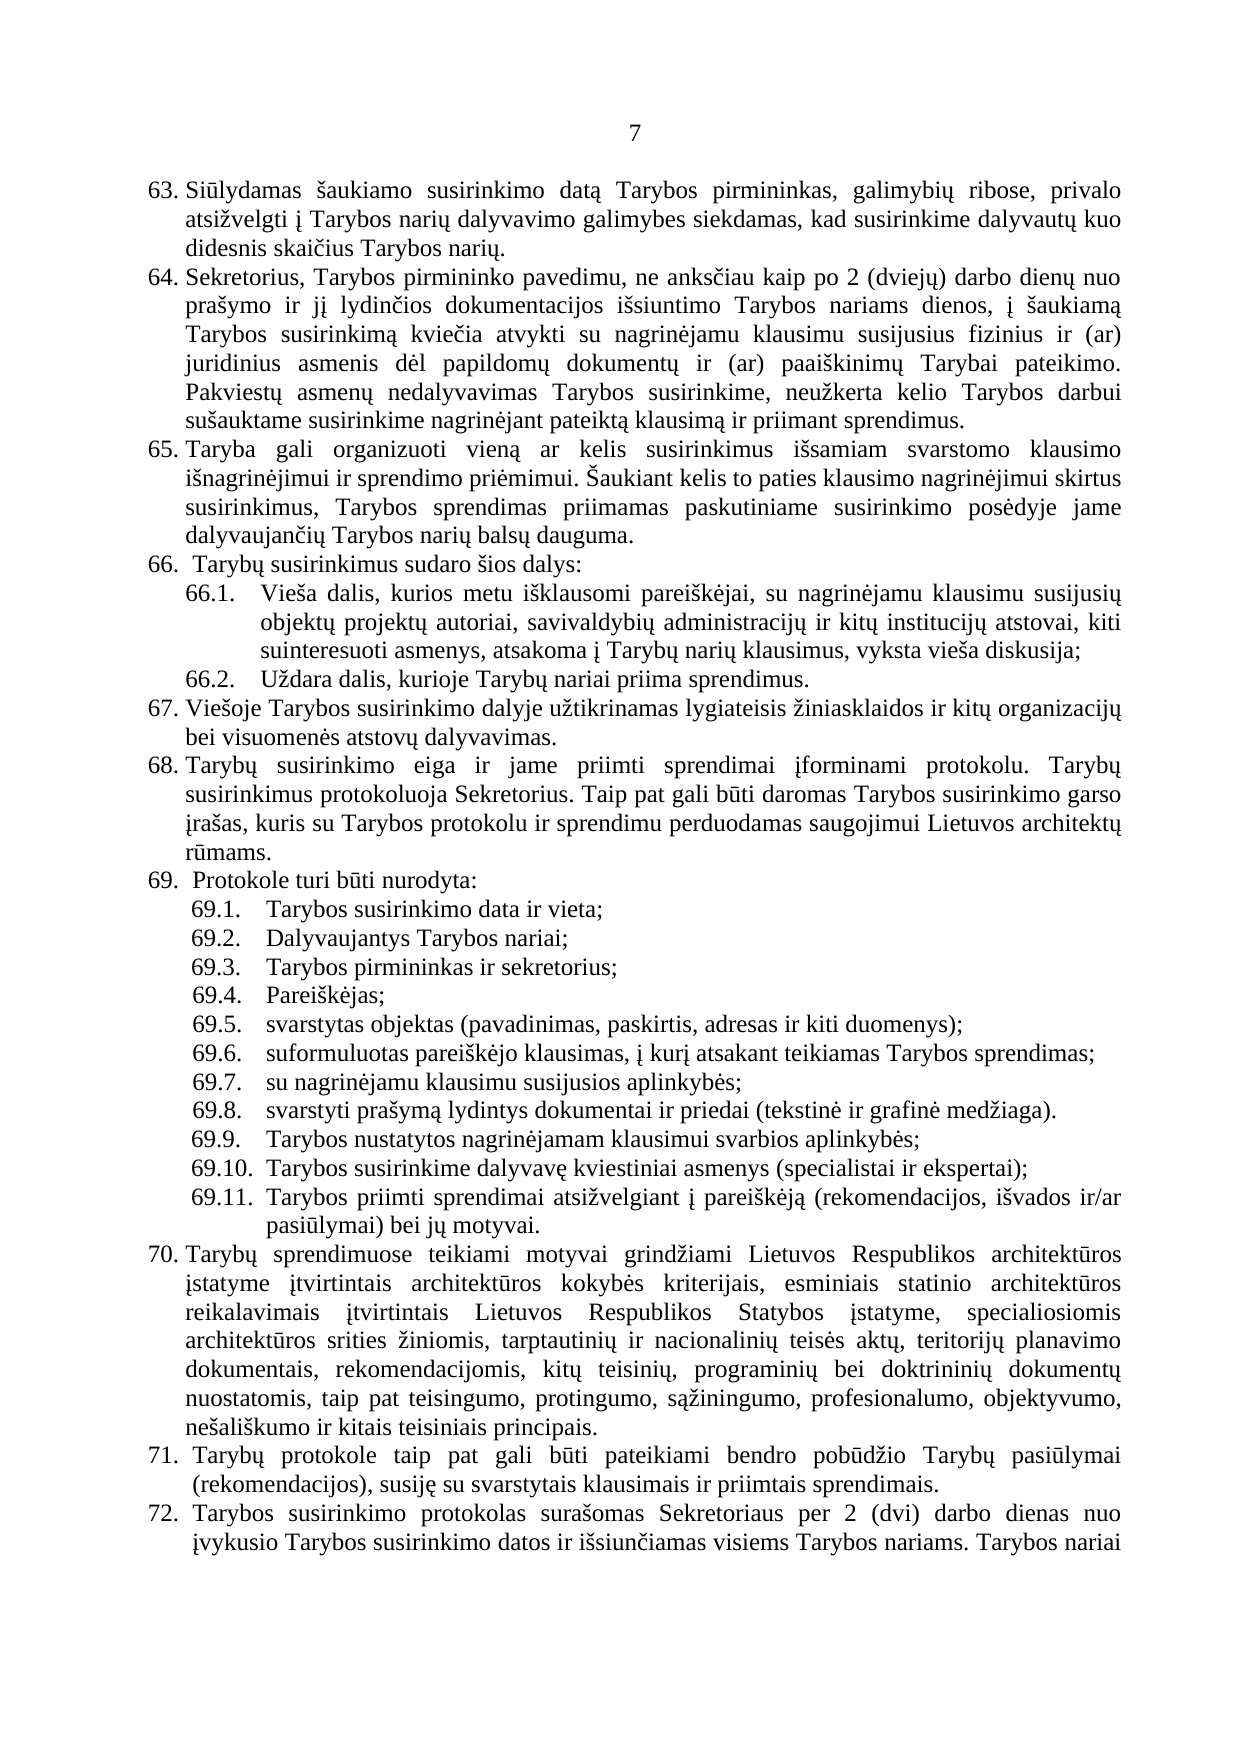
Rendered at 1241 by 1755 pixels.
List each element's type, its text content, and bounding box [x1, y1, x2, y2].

text 70. Tarybų sprendimuose teikiami motyvai grindžiami Lietuvos Respublikos architektūros įstatyme įtvirtintais architektūros kokybės kriterijais, esminiais statinio architektūros reikalavimais įtvirtintais Lietuvos Respublikos Statybos įstatyme, specialiosiomis architektūros srities žiniomis, tarptautinių ir nacionalinių teisės aktų, teritorijų planavimo dokumentais, rekomendacijomis, kitų teisinių, programinių bei doktrininių dokumentų nuostatomis, taip pat teisingumo, protingumo, sąžiningumo, profesionalumo, objektyvumo, nešališkumo ir kitais teisiniais principais. [148, 1239, 1122, 1441]
text 69.5. svarstytas objektas (pavadinimas, paskirtis, adresas ir kiti duomenys); [192, 1009, 1122, 1038]
text 69.11. Tarybos priimti sprendimai atsižvelgiant į pareiškėją (rekomendacijos, išvados ir/ar pasiūlymai) bei jų motyvai. [191, 1182, 1122, 1239]
text 69.1. Tarybos susirinkimo data ir vieta; [191, 894, 1122, 923]
text 69.2. Dalyvaujantys Tarybos nariai; [191, 923, 1122, 952]
text 69.9. Tarybos nustatytos nagrinėjamam klausimui svarbios aplinkybės; [191, 1124, 1122, 1153]
text 69.4. Pareiškėjas; [192, 981, 1122, 1009]
text 66. Tarybų susirinkimus sudaro šios dalys: [148, 549, 1122, 578]
text 72. Tarybos susirinkimo protokolas surašomas Sekretoriaus per 2 (dvi) darbo dienas nuo įvykusio Tarybos susirinkimo datos ir išsiunčiamas visiems Tarybos nariams. Tarybos nariai [148, 1498, 1122, 1556]
text 65. Taryba gali organizuoti vieną ar kelis susirinkimus išsamiam svarstomo klausimo išnagrinėjimui ir sprendimo priėmimui. Šaukiant kelis to paties klausimo nagrinėjimui skirtus susirinkimus, Tarybos sprendimas priimamas paskutiniame susirinkimo posėdyje jame dalyvaujančių Tarybos narių balsų dauguma. [148, 434, 1122, 549]
text 69.10. Tarybos susirinkime dalyvavę kviestiniai asmenys (specialistai ir ekspertai); [191, 1153, 1122, 1182]
text 66.1. Vieša dalis, kurios metu išklausomi pareiškėjai, su nagrinėjamu klausimu susijusių objektų projektų autoriai, savivaldybių administracijų ir kitų institucijų atstovai, kiti suinteresuoti asmenys, atsakoma į Tarybų narių klausimus, vyksta vieša diskusija; [185, 578, 1122, 664]
text 63. Siūlydamas šaukiamo susirinkimo datą Tarybos pirmininkas, galimybių ribose, privalo atsižvelgti į Tarybos narių dalyvavimo galimybes siekdamas, kad susirinkime dalyvautų kuo didesnis skaičius Tarybos narių. [148, 176, 1122, 262]
text 69.6. suformuluotas pareiškėjo klausimas, į kurį atsakant teikiamas Tarybos sprendimas; [192, 1038, 1122, 1067]
text 69. Protokole turi būti nurodyta: [148, 866, 1122, 894]
text 69.7. su nagrinėjamu klausimu susijusios aplinkybės; [192, 1067, 1122, 1096]
text 67. Viešoje Tarybos susirinkimo dalyje užtikrinamas lygiateisis žiniasklaidos ir kitų organizacijų bei visuomenės atstovų dalyvavimas. [148, 693, 1122, 751]
text 69.8. svarstyti prašymą lydintys dokumentai ir priedai (tekstinė ir grafinė medžiaga). [192, 1096, 1122, 1124]
text 71. Tarybų protokole taip pat gali būti pateikiami bendro pobūdžio Tarybų pasiūlymai (rekomendacijos), susiję su svarstytais klausimais ir priimtais sprendimais. [148, 1441, 1122, 1498]
text 64. Sekretorius, Tarybos pirmininko pavedimu, ne anksčiau kaip po 2 (dviejų) darbo dienų nuo prašymo ir jį lydinčios dokumentacijos išsiuntimo Tarybos nariams dienos, į šaukiamą Tarybos susirinkimą kviečia atvykti su nagrinėjamu klausimu susijusius fizinius ir (ar) juridinius asmenis dėl papildomų dokumentų ir (ar) paaiškinimų Tarybai pateikimo. Pakviestų asmenų nedalyvavimas Tarybos susirinkime, neužkerta kelio Tarybos darbui sušauktame susirinkime nagrinėjant pateiktą klausimą ir priimant sprendimus. [148, 262, 1122, 434]
text 66.2. Uždara dalis, kurioje Tarybų nariai priima sprendimus. [185, 664, 1122, 693]
text 68. Tarybų susirinkimo eiga ir jame priimti sprendimai įforminami protokolu. Tarybų susirinkimus protokoluoja Sekretorius. Taip pat gali būti daromas Tarybos susirinkimo garso įrašas, kuris su Tarybos protokolu ir sprendimu perduodamas saugojimui Lietuvos architektų rūmams. [148, 751, 1122, 866]
text 69.3. Tarybos pirmininkas ir sekretorius; [191, 952, 1122, 981]
